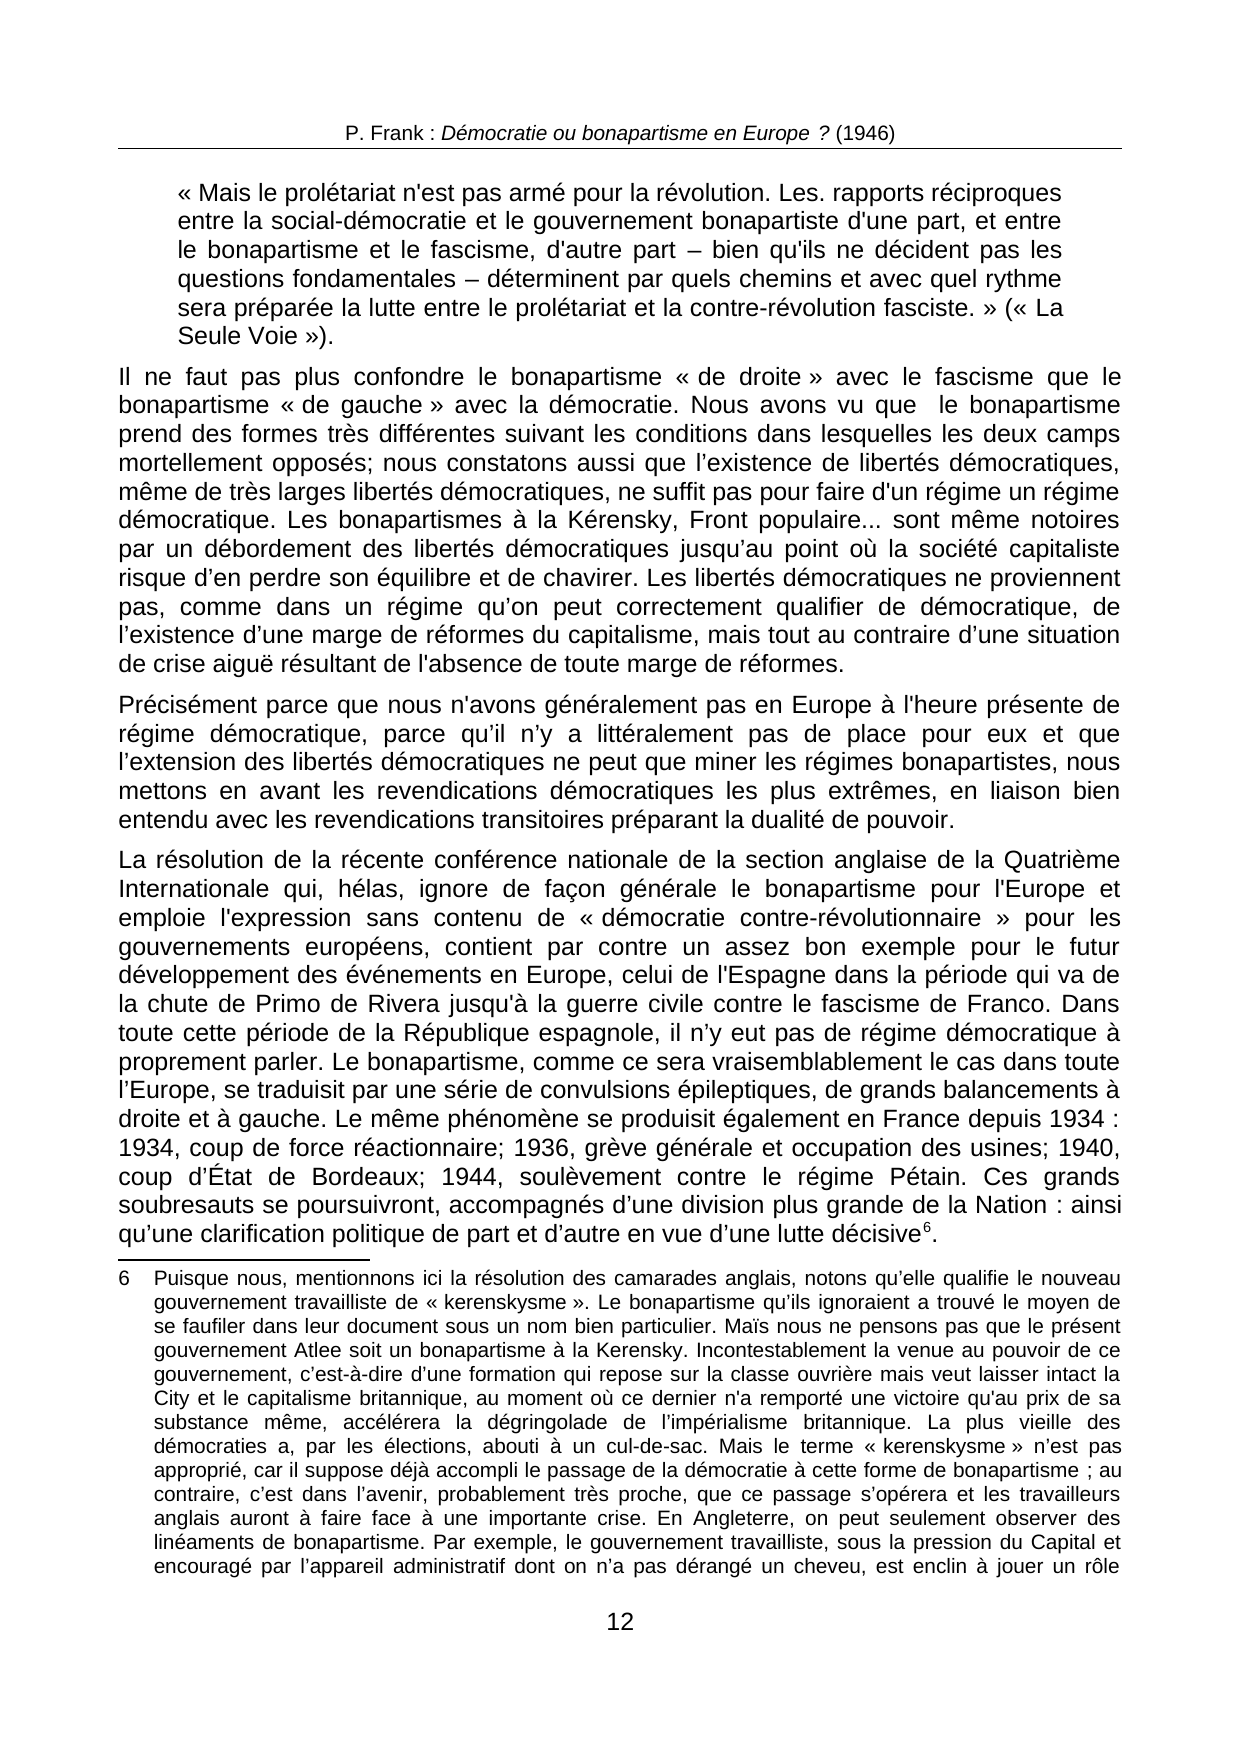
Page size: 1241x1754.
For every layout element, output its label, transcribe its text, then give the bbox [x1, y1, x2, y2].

text Précisément parce que nous n'avons généralement pas en Europe à l'heure présente de régime démocratique, parce qu’il n’y a littéralement pas de place pour eux et que l’extension des libertés démocratiques ne peut que miner les régimes bonapartistes, nous mettons en avant les revendications démocratiques les plus extrêmes, en liaison bien entendu avec les revendications transitoires préparant la dualité de pouvoir. [118, 690, 1122, 833]
text « Mais le prolétariat n'est pas armé pour la révolution. Les. rapports réciproques entre la social-démocratie et le gouvernement bonapartiste d'une part, et entre le bonapartisme et le fascisme, d'autre part – bien qu'ils ne décident pas les questions fondamentales – déterminent par quels chemins et avec quel rythme sera préparée la lutte entre le prolétariat et la contre-révolution fasciste. » (« La Seule Voie »). [177, 177, 1063, 350]
text La résolution de la récente conférence nationale de la section anglaise de la Quatrième Internationale qui, hélas, ignore de façon générale le bonapartisme pour l'Europe et emploie l'expression sans contenu de « démocratie contre-révolutionnaire » pour les gouvernements européens, contient par contre un assez bon exemple pour le futur développement des événements en Europe, celui de l'Espagne dans la période qui va de la chute de Primo de Rivera jusqu'à la guerre civile contre le fascisme de Franco. Dans toute cette période de la République espagnole, il n’y eut pas de régime démocratique à proprement parler. Le bonapartisme, comme ce sera vraisemblablement le cas dans toute l’Europe, se traduisit par une série de convulsions épileptiques, de grands balancements à droite et à gauche. Le même phénomène se produisit également en France depuis 1934 : 1934, coup de force réactionnaire; 1936, grève générale et occupation des usines; 1940, coup d’État de Bordeaux; 1944, soulèvement contre le régime Pétain. Ces grands soubresauts se poursuivront, accompagnés d’une division plus grande de la Nation : ainsi qu’une clarification politique de part et d’autre en vue d’une lutte décisive. [118, 845, 1122, 1248]
text Puisque nous, mentionnons ici la résolution des camarades anglais, notons qu’elle qualifie le nouveau gouvernement travailliste de « kerenskysme ». Le bonapartisme qu’ils ignoraient a trouvé le moyen de se faufiler dans leur document sous un nom bien particulier. Maïs nous ne pensons pas que le présent gouvernement Atlee soit un bonapartisme à la Kerensky. Incontestablement la venue au pouvoir de ce gouvernement, c’est-à-dire d’une formation qui repose sur la classe ouvrière mais veut laisser intact la City et le capitalisme britannique, au moment où ce dernier n'a remporté une victoire qu'au prix de sa substance même, accélérera la dégringolade de l’impérialisme britannique. La plus vieille des démocraties a, par les élections, abouti à un cul-de-sac. Mais le terme « kerenskysme » n’est pas approprié, car il suppose déjà accompli le passage de la démocratie à cette forme de bonapartisme ; au contraire, c’est dans l’avenir, probablement très proche, que ce passage s’opérera et les travailleurs anglais auront à faire face à une importante crise. En Angleterre, on peut seulement observer des linéaments de bonapartisme. Par exemple, le gouvernement travailliste, sous la pression du Capital et encouragé par l’appareil administratif dont on n’a pas dérangé un cheveu, est enclin à jouer un rôle [118, 1266, 1122, 1578]
text Il ne faut pas plus confondre le bonapartisme « de droite » avec le fascisme que le bonapartisme « de gauche » avec la démocratie. Nous avons vu que le bonapartisme prend des formes très différentes suivant les conditions dans lesquelles les deux camps mortellement opposés; nous constatons aussi que l’existence de libertés démocratiques, même de très larges libertés démocratiques, ne suffit pas pour faire d'un régime un régime démocratique. Les bonapartismes à la Kérensky, Front populaire... sont même notoires par un débordement des libertés démocratiques jusqu’au point où la société capitaliste risque d’en perdre son équilibre et de chavirer. Les libertés démocratiques ne proviennent pas, comme dans un régime qu’on peut correctement qualifier de démocratique, de l’existence d’une marge de réformes du capitalisme, mais tout au contraire d’une situation de crise aiguë résultant de l'absence de toute marge de réformes. [118, 362, 1122, 678]
